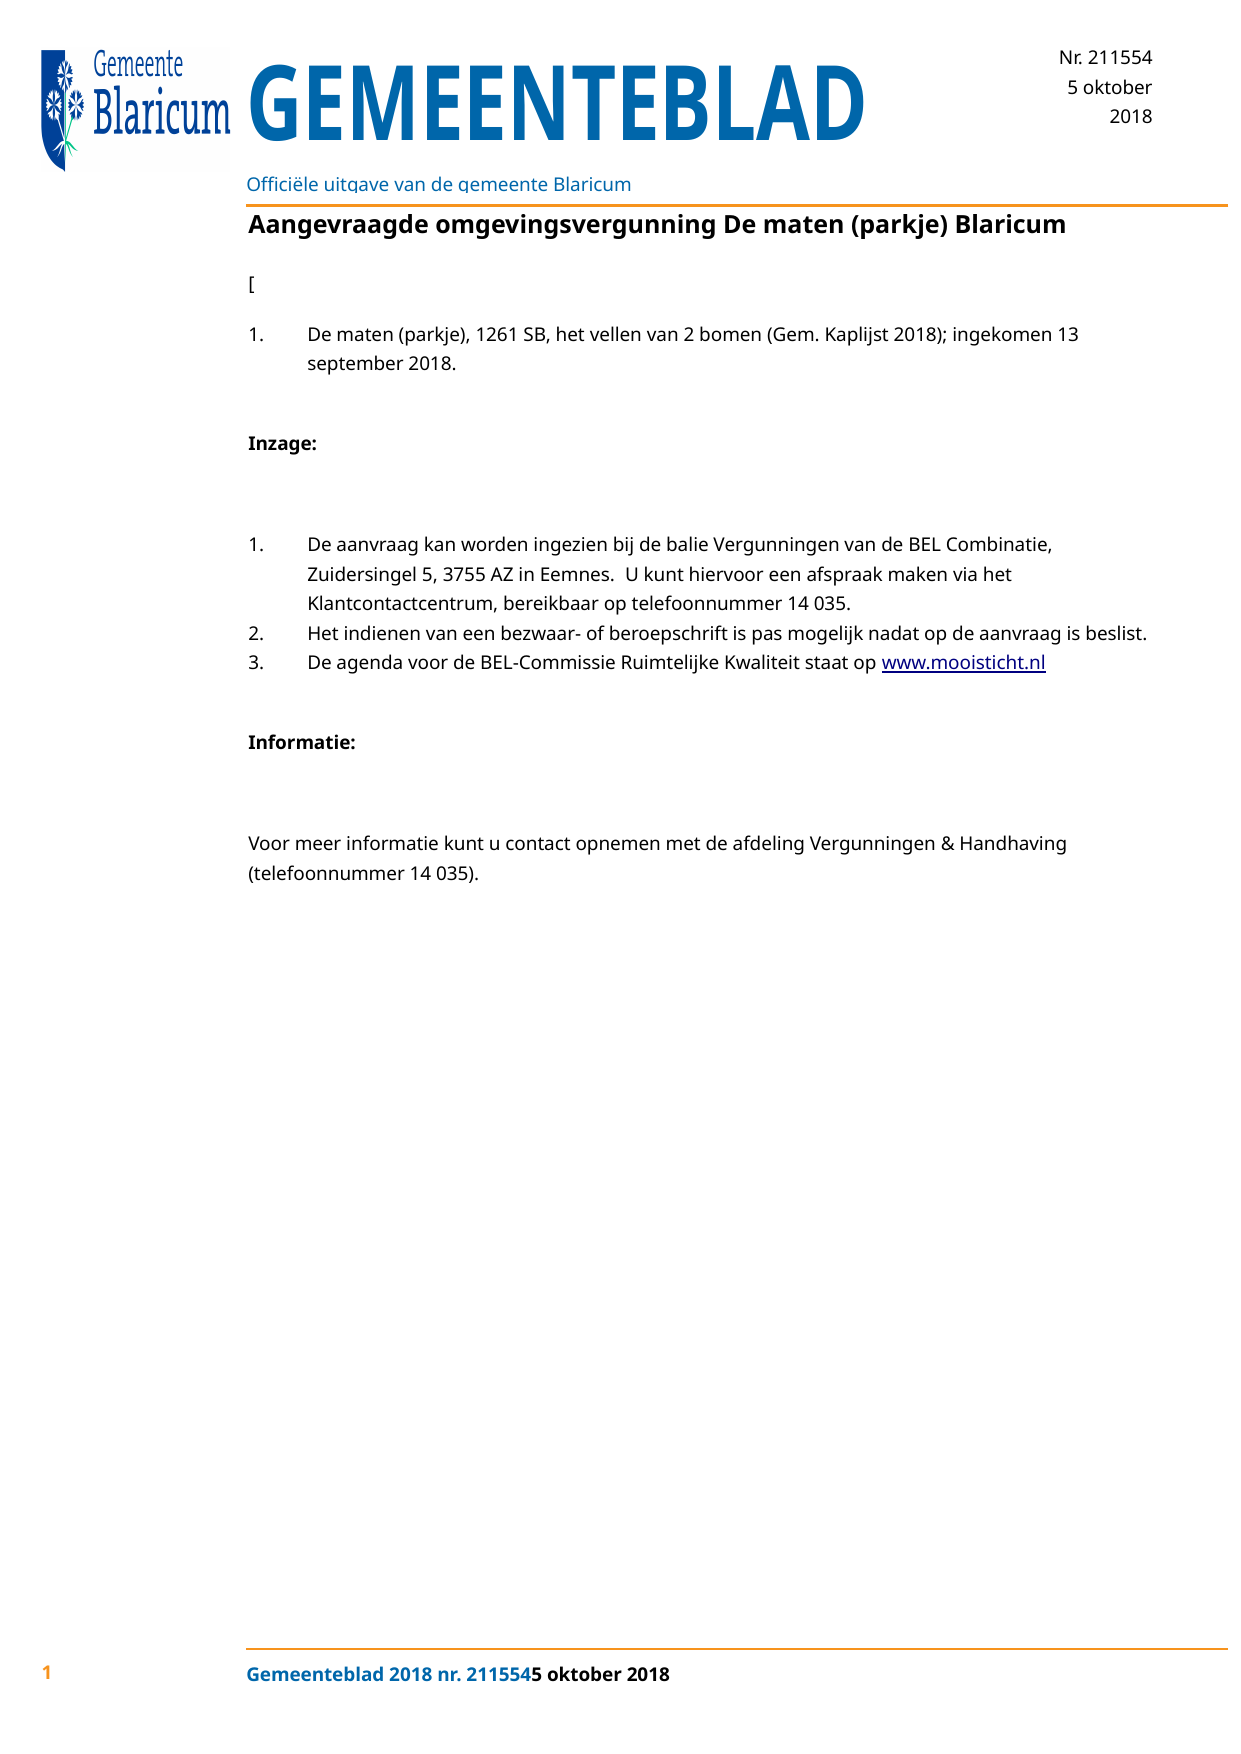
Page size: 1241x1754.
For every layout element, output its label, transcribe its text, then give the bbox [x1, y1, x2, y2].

list De maten (parkje), 1261 SB, het vellen van 2 bomen (Gem. Kaplijst 2018); ingekomen 13 september 2018. [248, 321, 1152, 376]
picture [41, 47, 231, 172]
text Voor meer informatie kunt u contact opnemen met de afdeling Vergunningen & Handhaving (telefoonnummer 14 035). [248, 830, 1152, 886]
list De aanvraag kan worden ingezien bij de balie Vergunningen van de BEL Combinatie, Zuidersingel 5, 3755 AZ in Eemnes. U kunt hiervoor een afspraak maken via het Klantcontactcentrum, bereikbaar op telefoonnummer 14 035. [248, 531, 1152, 616]
list Het indienen van een bezwaar- of beroepschrift is pas mogelijk nadat op de aanvraag is beslist. [248, 620, 1152, 646]
text Informatie: [248, 729, 1152, 755]
text Inzage: [248, 430, 1152, 456]
text Aangevraagde omgevingsvergunning De maten (parkje) Blaricum [248, 207, 1152, 241]
list De agenda voor de BEL-Commissie Ruimtelijke Kwaliteit staat op www.mooisticht.nl [248, 649, 1152, 675]
text [ [248, 270, 1152, 296]
